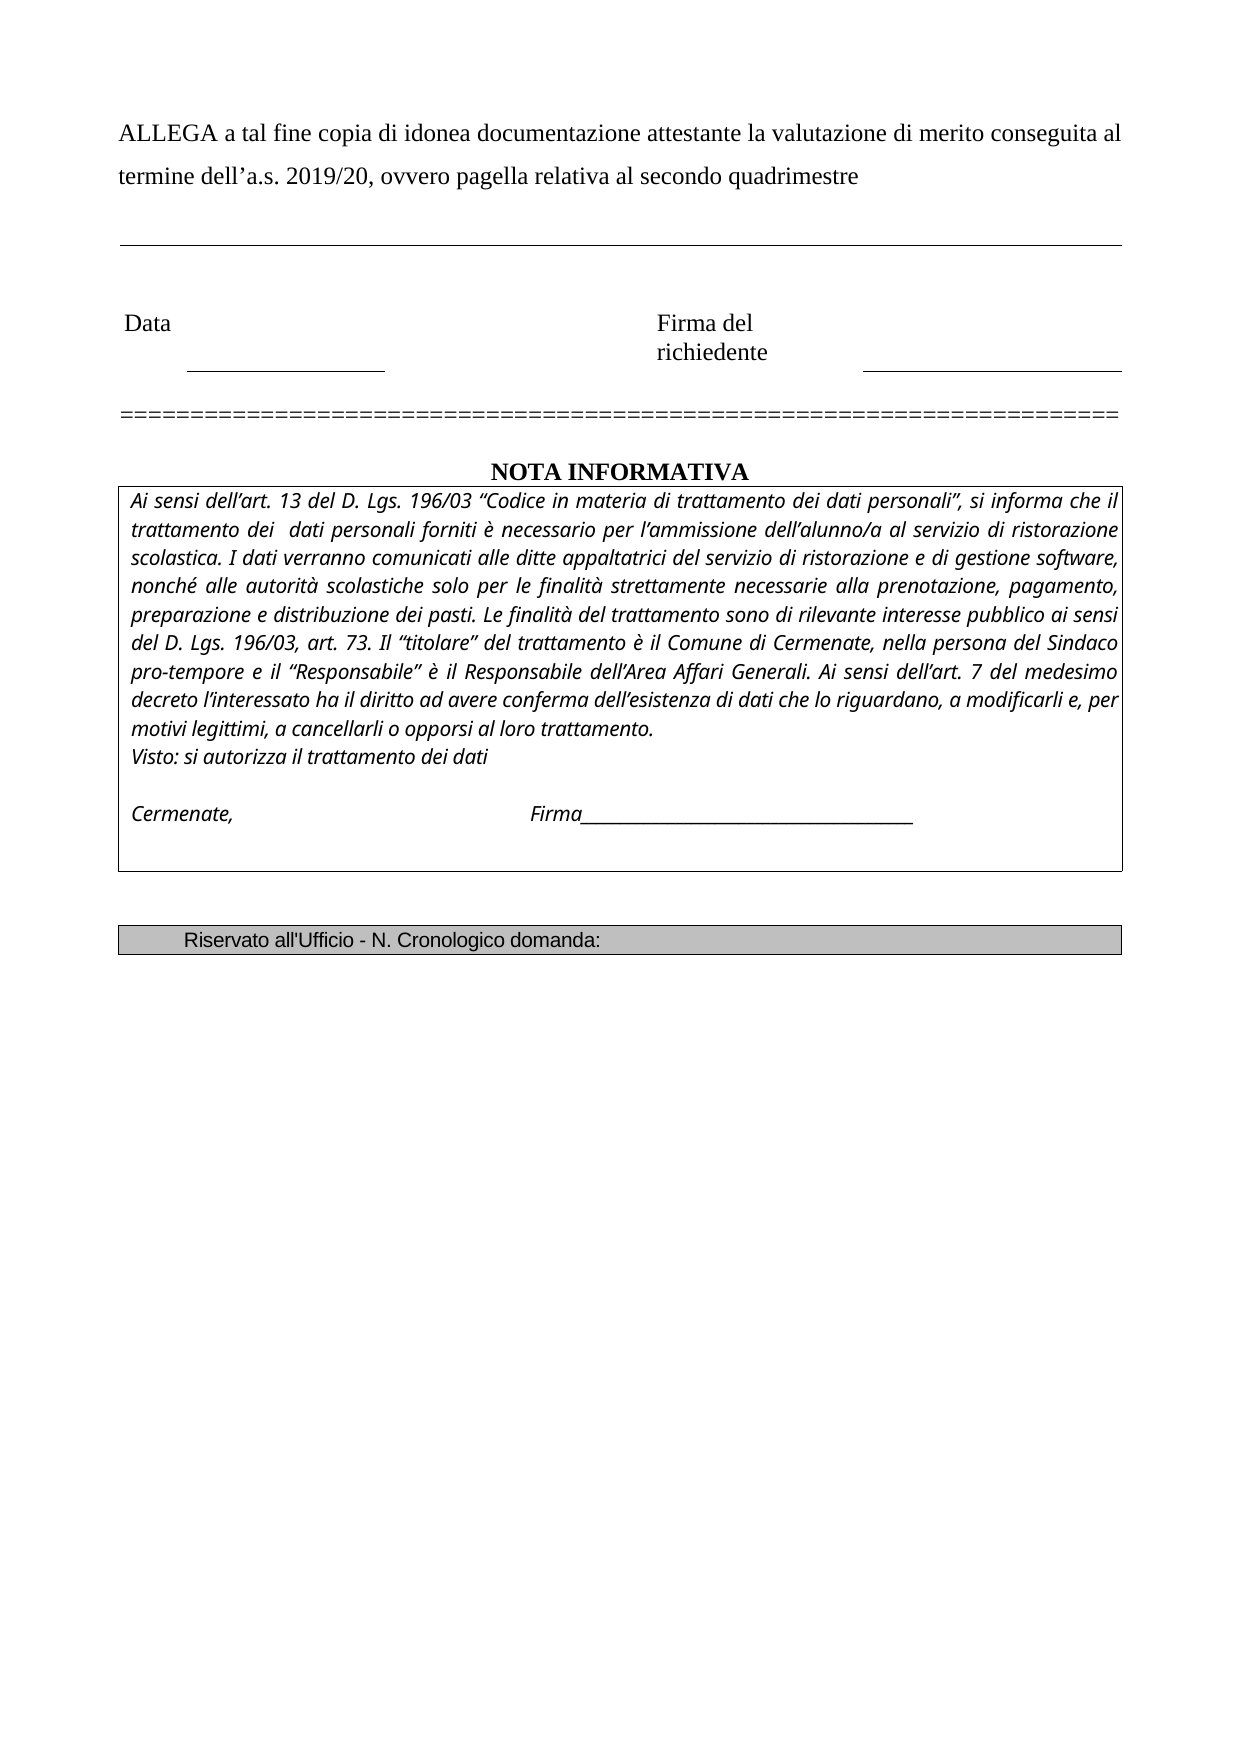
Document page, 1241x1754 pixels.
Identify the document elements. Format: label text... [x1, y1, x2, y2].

table_header [120, 204, 1122, 244]
text ======================================================================= [118, 400, 1122, 429]
text Riservato all'Ufficio - N. Cronologico domanda: [119, 926, 1121, 954]
text Visto: si autorizza il trattamento dei dati [119, 742, 1122, 771]
text Cermenate, Firma__________________________________________ [119, 799, 1122, 828]
text NOTA INFORMATIVA [118, 457, 1122, 486]
table_header Firma del richiedente [651, 274, 863, 371]
table_header [385, 274, 651, 371]
table_header Data [118, 274, 187, 371]
table_header [863, 274, 1122, 371]
table_header [187, 274, 385, 371]
text Ai sensi dell’art. 13 del D. Lgs. 196/03 “Codice in materia di trattamento dei dati personali”, si informa che il trattamento dei dati personali forniti è necessario per l’ammissione dell’alunno/a al servizio di ristorazione scolastica. I dati verranno comunicati alle ditte appaltatrici del servizio di ristorazione e di gestione software, nonché alle autorità scolastiche solo per le finalità strettamente necessarie alla prenotazione, pagamento, preparazione e distribuzione dei pasti. Le finalità del trattamento sono di rilevante interesse pubblico ai sensi del D. Lgs. 196/03, art. 73. Il “titolare” del trattamento è il Comune di Cermenate, nella persona del Sindaco pro-tempore e il “Responsabile” è il Responsabile dell’Area Affari Generali. Ai sensi dell’art. 7 del medesimo decreto l’interessato ha il diritto ad avere conferma dell’esistenza di dati che lo riguardano, a modificarli e, per motivi legittimi, a cancellarli o opporsi al loro trattamento. [119, 487, 1122, 742]
text ALLEGA a tal fine copia di idonea documentazione attestante la valutazione di merito conseguita al termine dell’a.s. 2019/20, ovvero pagella relativa al secondo quadrimestre [118, 118, 1122, 190]
